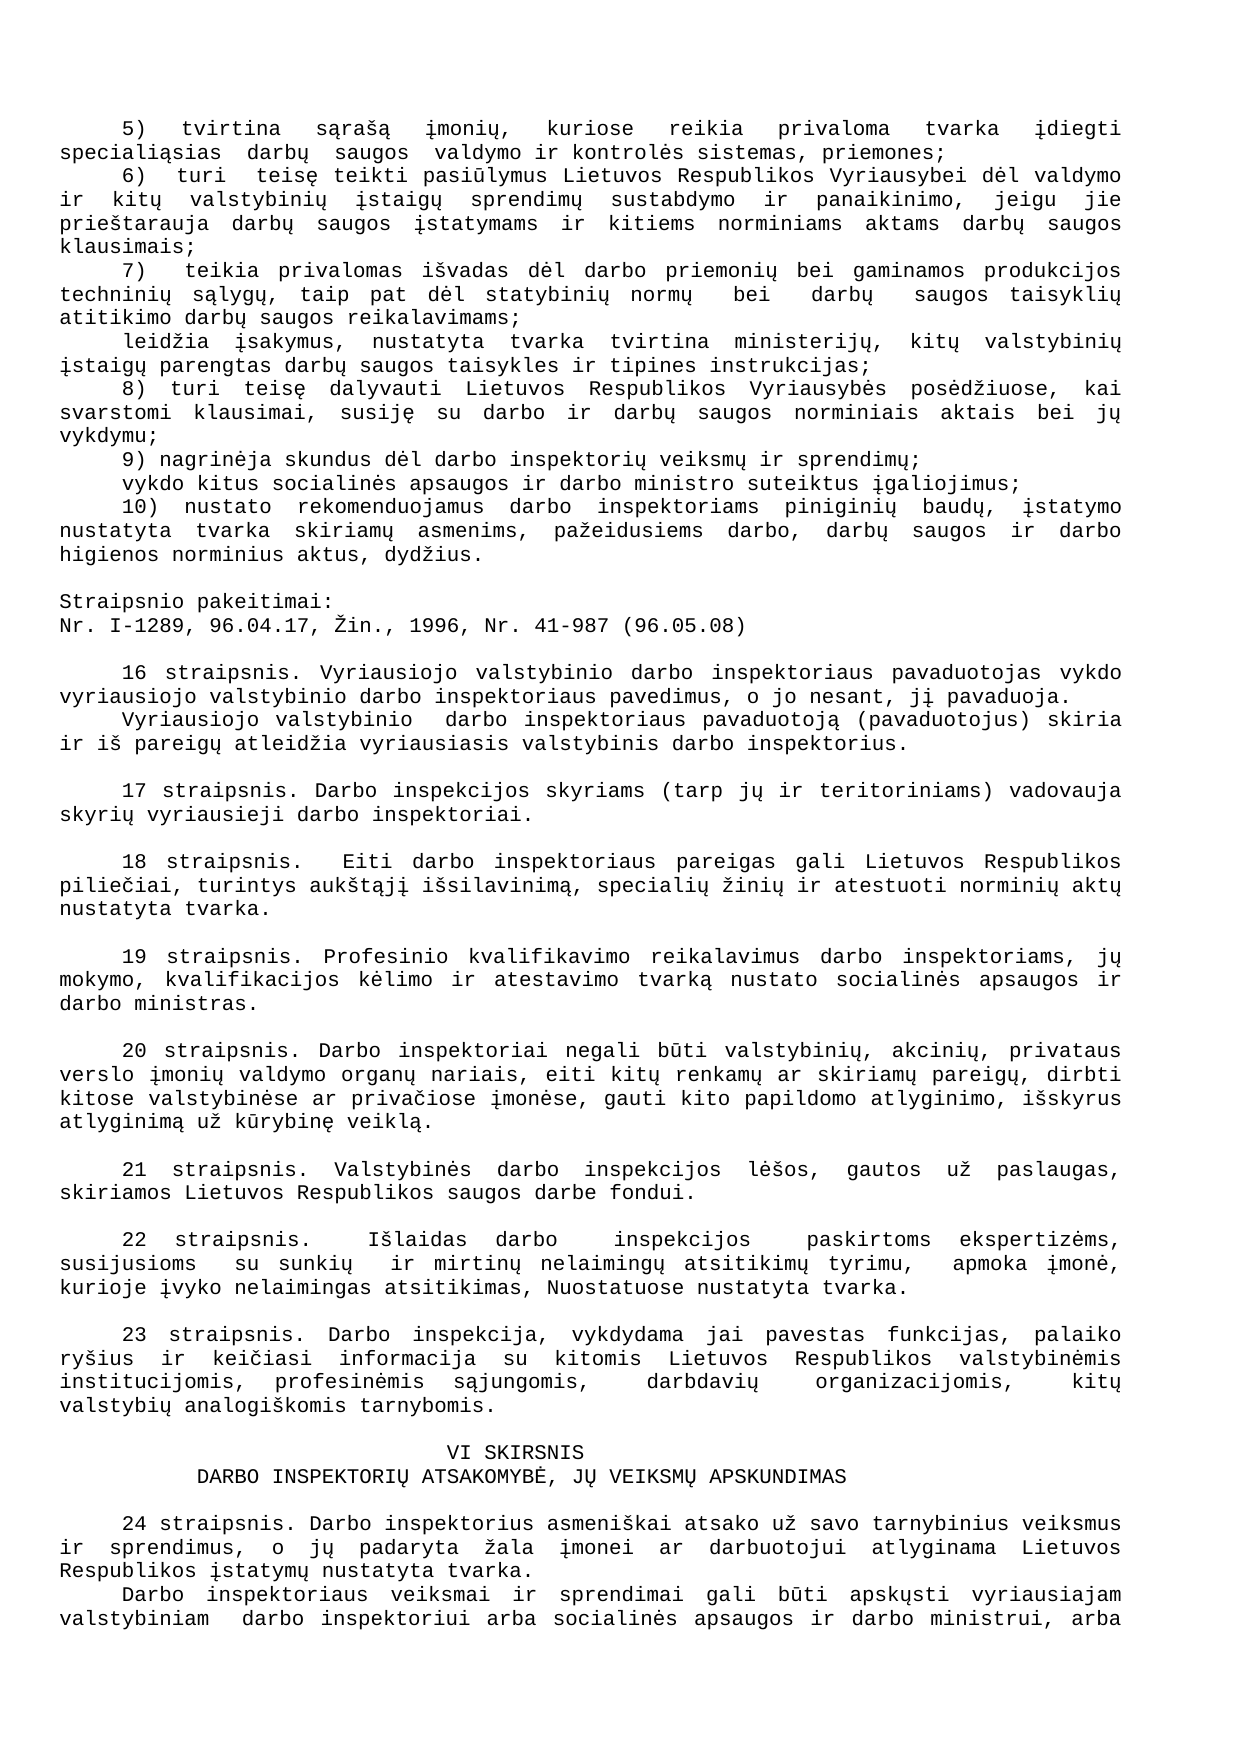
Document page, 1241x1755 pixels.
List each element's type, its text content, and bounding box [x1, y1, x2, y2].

text Vyriausiojo valstybinio darbo inspektoriaus pavaduotoją (pavaduotojus) skiria ir iš pareigų atleidžia vyriausiasis valstybinis darbo inspektorius. [59, 709, 1122, 757]
text DARBO INSPEKTORIŲ ATSAKOMYBĖ, JŲ VEIKSMŲ APSKUNDIMAS [59, 1466, 1122, 1489]
text Darbo inspektoriaus veiksmai ir sprendimai gali būti apskųsti vyriausiajam valstybiniam darbo inspektoriui arba socialinės apsaugos ir darbo ministrui, arba [59, 1584, 1122, 1631]
text 7) teikia privalomas išvadas dėl darbo priemonių bei gaminamos produkcijos techninių sąlygų, taip pat dėl statybinių normų bei darbų saugos taisyklių atitikimo darbų saugos reikalavimams; [59, 260, 1122, 331]
text 24 straipsnis. Darbo inspektorius asmeniškai atsako už savo tarnybinius veiksmus ir sprendimus, o jų padaryta žala įmonei ar darbuotojui atlyginama Lietuvos Respublikos įstatymų nustatyta tvarka. [59, 1513, 1122, 1584]
text 22 straipsnis. Išlaidas darbo inspekcijos paskirtoms ekspertizėms, susijusioms su sunkių ir mirtinų nelaimingų atsitikimų tyrimu, apmoka įmonė, kurioje įvyko nelaimingas atsitikimas, Nuostatuose nustatyta tvarka. [59, 1229, 1122, 1300]
text 16 straipsnis. Vyriausiojo valstybinio darbo inspektoriaus pavaduotojas vykdo vyriausiojo valstybinio darbo inspektoriaus pavedimus, o jo nesant, jį pavaduoja. [59, 662, 1122, 709]
text 21 straipsnis. Valstybinės darbo inspekcijos lėšos, gautos už paslaugas, skiriamos Lietuvos Respublikos saugos darbe fondui. [59, 1158, 1122, 1206]
text 10) nustato rekomenduojamus darbo inspektoriams piniginių baudų, įstatymo nustatyta tvarka skiriamų asmenims, pažeidusiems darbo, darbų saugos ir darbo higienos norminius aktus, dydžius. [59, 496, 1122, 567]
text VI SKIRSNIS [59, 1442, 1122, 1466]
text 5) tvirtina sąrašą įmonių, kuriose reikia privaloma tvarka įdiegti specialiąsias darbų saugos valdymo ir kontrolės sistemas, priemones; [59, 118, 1122, 165]
text leidžia įsakymus, nustatyta tvarka tvirtina ministerijų, kitų valstybinių įstaigų parengtas darbų saugos taisykles ir tipines instrukcijas; [59, 331, 1122, 378]
text 6) turi teisę teikti pasiūlymus Lietuvos Respublikos Vyriausybei dėl valdymo ir kitų valstybinių įstaigų sprendimų sustabdymo ir panaikinimo, jeigu jie prieštarauja darbų saugos įstatymams ir kitiems norminiams aktams darbų saugos klausimais; [59, 165, 1122, 260]
text 8) turi teisę dalyvauti Lietuvos Respublikos Vyriausybės posėdžiuose, kai svarstomi klausimai, susiję su darbo ir darbų saugos norminiais aktais bei jų vykdymu; [59, 378, 1122, 449]
text 20 straipsnis. Darbo inspektoriai negali būti valstybinių, akcinių, privataus verslo įmonių valdymo organų nariais, eiti kitų renkamų ar skiriamų pareigų, dirbti kitose valstybinėse ar privačiose įmonėse, gauti kito papildomo atlyginimo, išskyrus atlyginimą už kūrybinę veiklą. [59, 1040, 1122, 1135]
text 9) nagrinėja skundus dėl darbo inspektorių veiksmų ir sprendimų; [59, 449, 1122, 473]
text 17 straipsnis. Darbo inspekcijos skyriams (tarp jų ir teritoriniams) vadovauja skyrių vyriausieji darbo inspektoriai. [59, 780, 1122, 827]
text Straipsnio pakeitimai: [59, 591, 1122, 615]
text 23 straipsnis. Darbo inspekcija, vykdydama jai pavestas funkcijas, palaiko ryšius ir keičiasi informacija su kitomis Lietuvos Respublikos valstybinėmis institucijomis, profesinėmis sąjungomis, darbdavių organizacijomis, kitų valstybių analogiškomis tarnybomis. [59, 1324, 1122, 1419]
text Nr. I-1289, 96.04.17, Žin., 1996, Nr. 41-987 (96.05.08) [59, 615, 1122, 638]
text 19 straipsnis. Profesinio kvalifikavimo reikalavimus darbo inspektoriams, jų mokymo, kvalifikacijos kėlimo ir atestavimo tvarką nustato socialinės apsaugos ir darbo ministras. [59, 946, 1122, 1017]
text vykdo kitus socialinės apsaugos ir darbo ministro suteiktus įgaliojimus; [59, 473, 1122, 496]
text 18 straipsnis. Eiti darbo inspektoriaus pareigas gali Lietuvos Respublikos piliečiai, turintys aukštąjį išsilavinimą, specialių žinių ir atestuoti norminių aktų nustatyta tvarka. [59, 851, 1122, 922]
